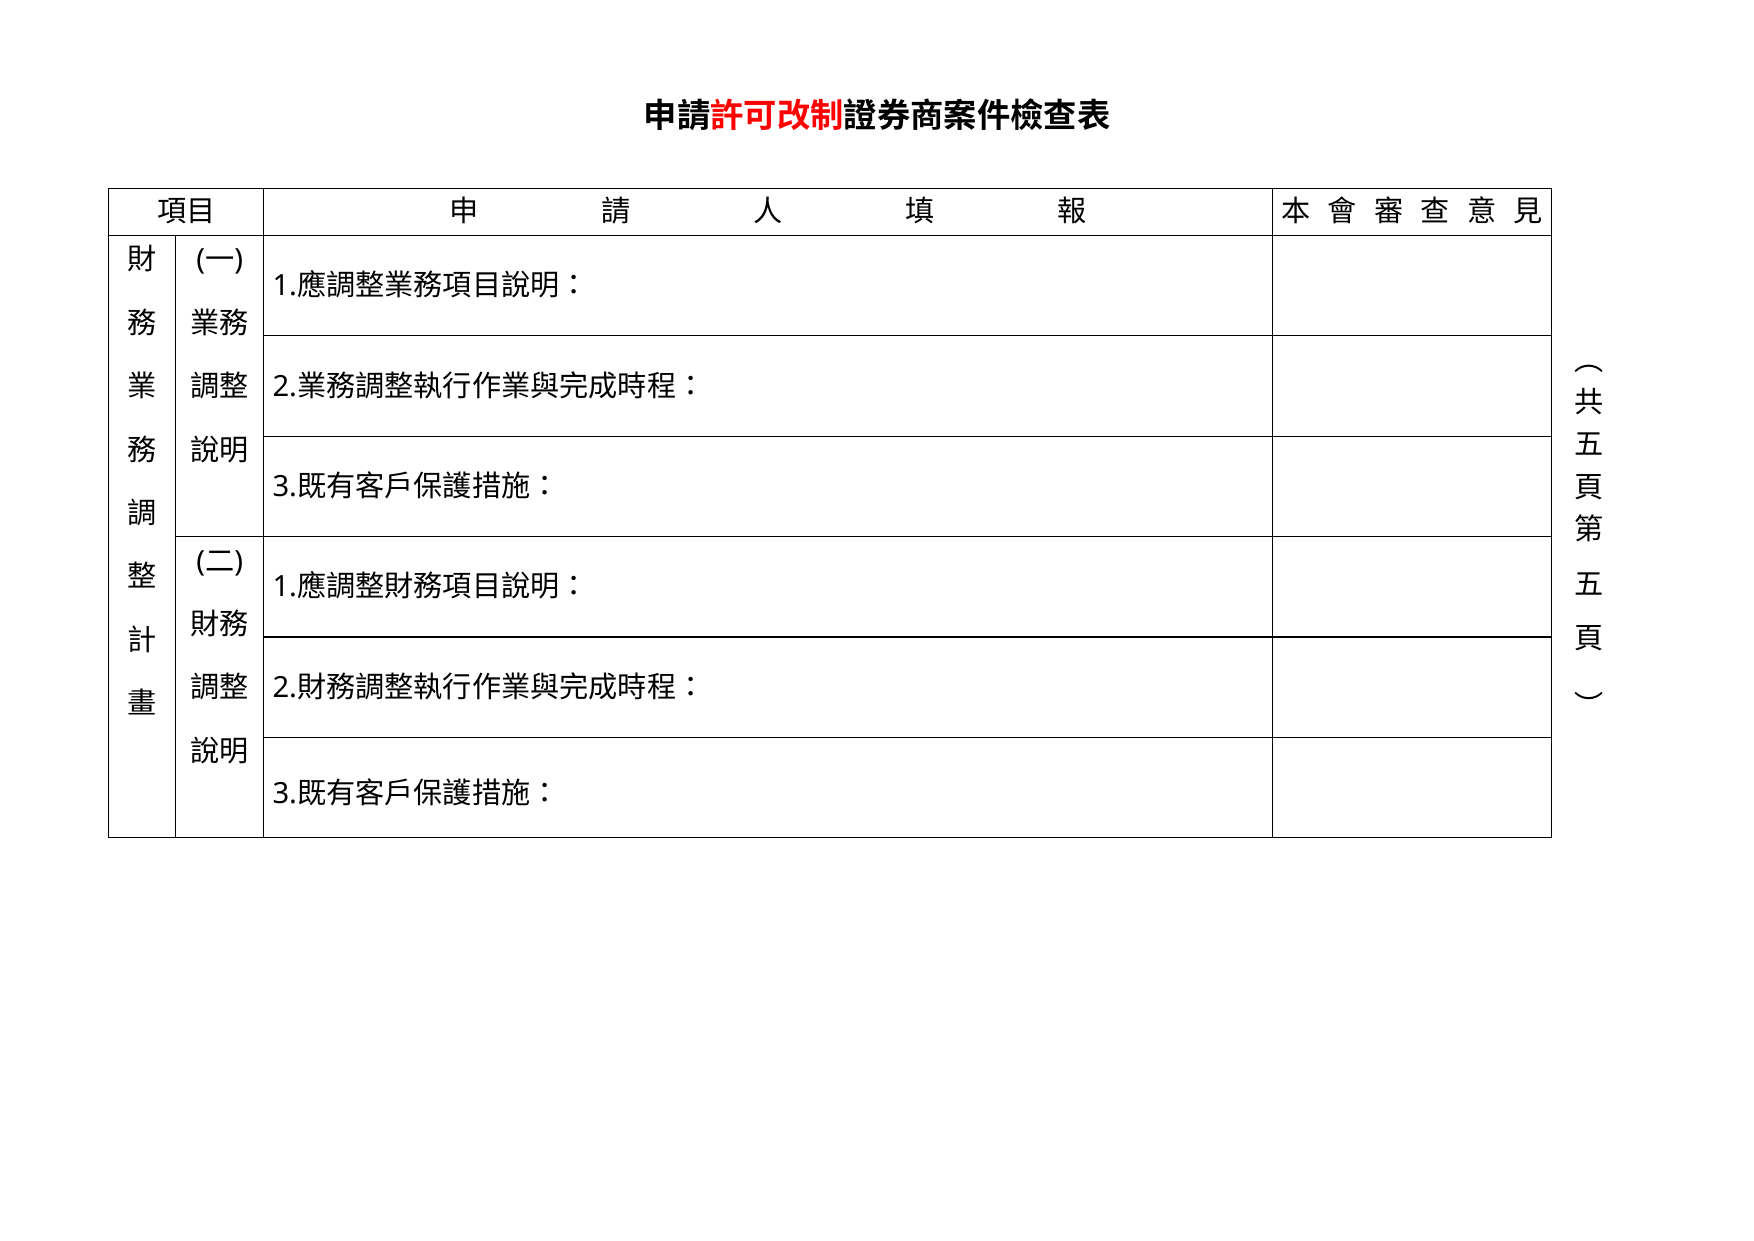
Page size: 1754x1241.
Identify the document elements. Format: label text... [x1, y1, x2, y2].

table_cell [1552, 235, 1626, 335]
table_cell 3.既有客戶保護措施： [264, 738, 1272, 837]
table_cell 2.財務調整執行作業與完成時程： [264, 638, 1272, 737]
table_cell [1273, 236, 1551, 335]
table_cell [1273, 738, 1551, 837]
table_cell 1.應調整業務項目說明： [264, 236, 1272, 335]
table_cell 2.業務調整執行作業與完成時程： [264, 336, 1272, 436]
table_header 項目 [109, 189, 263, 235]
table_cell ︵共 五 頁 第 五 頁 ︶ [1552, 335, 1626, 837]
table_cell 財務業務調整計畫 [109, 236, 175, 837]
table_cell [1273, 537, 1551, 636]
table_cell (二)財務調整說明 [176, 537, 263, 837]
table_cell [1273, 638, 1551, 737]
table_header 本會審查意見 [1273, 189, 1551, 235]
table_cell (一)業務調整說明 [176, 236, 263, 536]
table_cell [1273, 437, 1551, 536]
table_cell [1273, 336, 1551, 436]
table_cell 1.應調整財務項目說明： [264, 537, 1272, 636]
table_header [1552, 188, 1626, 235]
table_header 申請人填報 [264, 189, 1272, 235]
table_cell 3.既有客戶保護措施： [264, 437, 1272, 536]
